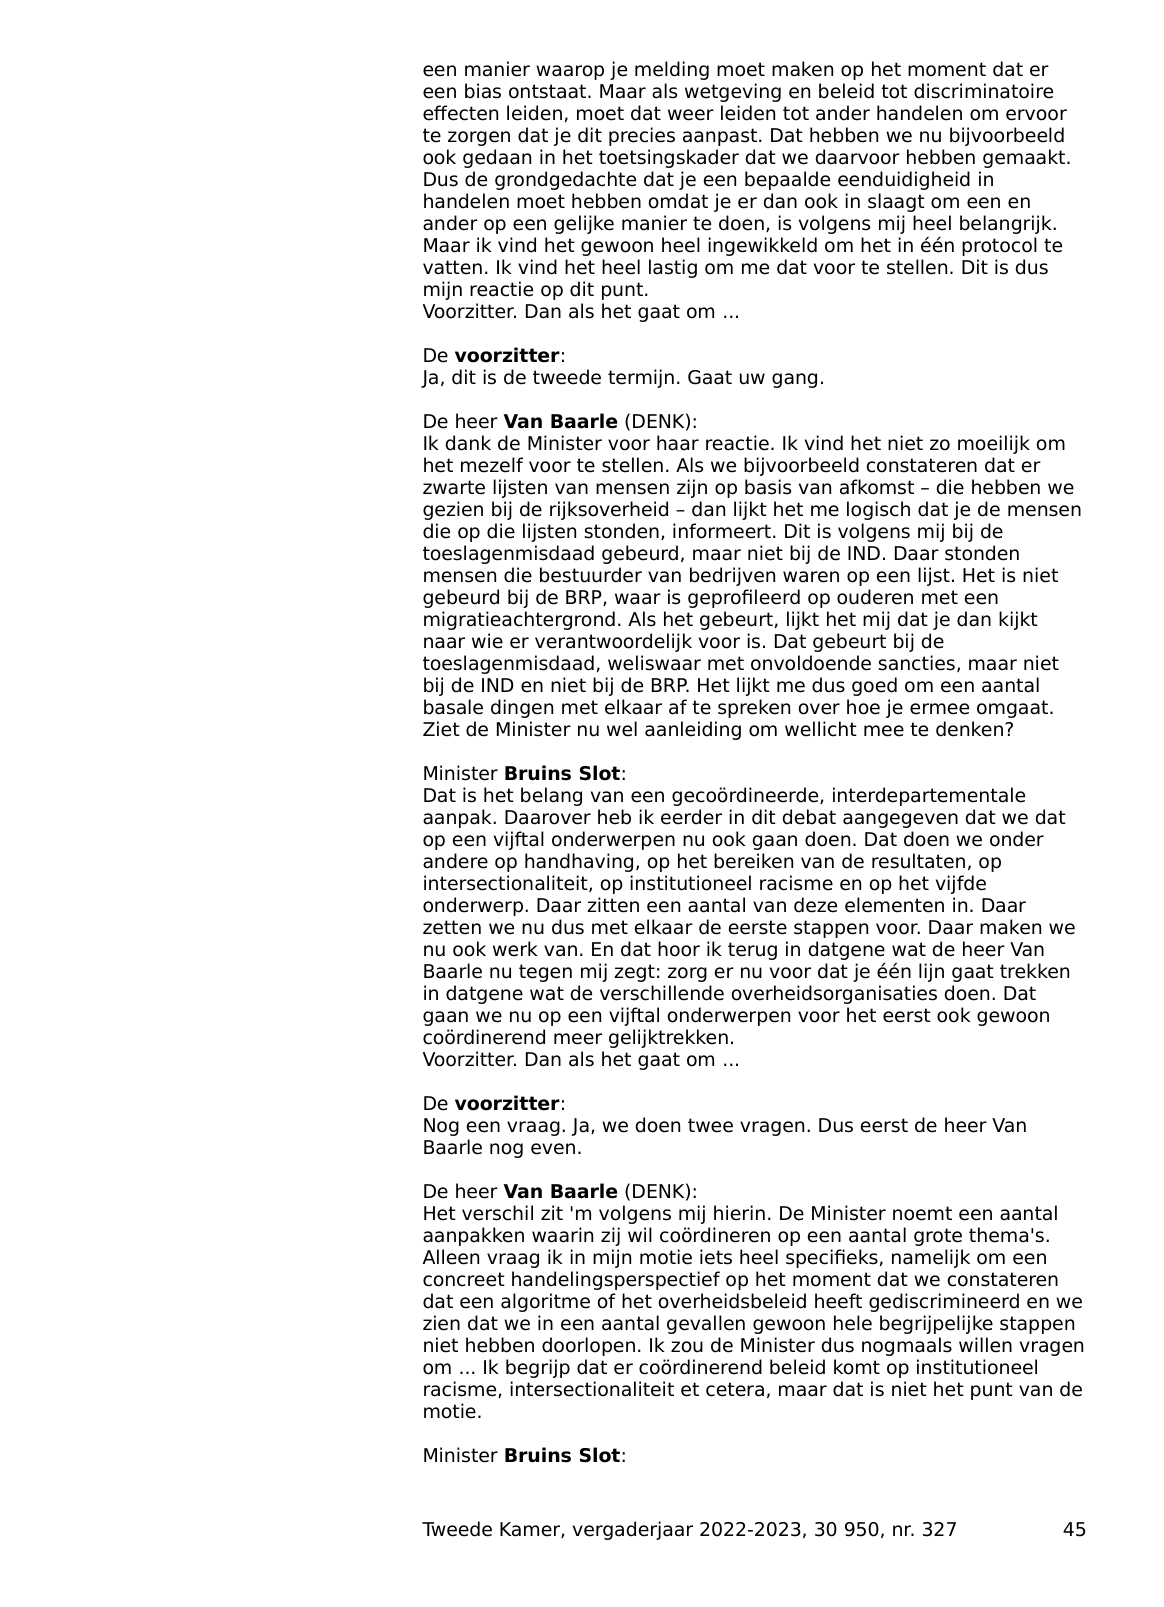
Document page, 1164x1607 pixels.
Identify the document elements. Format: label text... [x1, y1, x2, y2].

text De heer Van Baarle (DENK): [422, 411, 1087, 433]
text Ik dank de Minister voor haar reactie. Ik vind het niet zo moeilijk om het mezelf voor te stellen. Als we bijvoorbeeld constateren dat er zwarte lijsten van mensen zijn op basis van afkomst – die hebben we gezien bij de rijksoverheid – dan lijkt het me logisch dat je de mensen die op die lijsten stonden, informeert. Dit is volgens mij bij de toeslagenmisdaad gebeurd, maar niet bij de IND. Daar stonden mensen die bestuurder van bedrijven waren op een lijst. Het is niet gebeurd bij de BRP, waar is geprofileerd op ouderen met een migratieachtergrond. Als het gebeurt, lijkt het mij dat je dan kijkt naar wie er verantwoordelijk voor is. Dat gebeurt bij de toeslagenmisdaad, weliswaar met onvoldoende sancties, maar niet bij de IND en niet bij de BRP. Het lijkt me dus goed om een aantal basale dingen met elkaar af te spreken over hoe je ermee omgaat. Ziet de Minister nu wel aanleiding om wellicht mee te denken? [422, 433, 1087, 741]
text Minister Bruins Slot: [422, 763, 1087, 785]
text Minister Bruins Slot: [422, 1445, 1087, 1467]
text Het verschil zit 'm volgens mij hierin. De Minister noemt een aantal aanpakken waarin zij wil coördineren op een aantal grote thema's. Alleen vraag ik in mijn motie iets heel specifieks, namelijk om een concreet handelingsperspectief op het moment dat we constateren dat een algoritme of het overheidsbeleid heeft gediscrimineerd en we zien dat we in een aantal gevallen gewoon hele begrijpelijke stappen niet hebben doorlopen. Ik zou de Minister dus nogmaals willen vragen om ... Ik begrijp dat er coördinerend beleid komt op institutioneel racisme, intersectionaliteit et cetera, maar dat is niet het punt van de motie. [422, 1203, 1087, 1423]
text De voorzitter: [422, 1093, 1087, 1115]
text een manier waarop je melding moet maken op het moment dat er een bias ontstaat. Maar als wetgeving en beleid tot discriminatoire effecten leiden, moet dat weer leiden tot ander handelen om ervoor te zorgen dat je dit precies aanpast. Dat hebben we nu bijvoorbeeld ook gedaan in het toetsingskader dat we daarvoor hebben gemaakt. [422, 59, 1087, 169]
text Dus de grondgedachte dat je een bepaalde eenduidigheid in handelen moet hebben omdat je er dan ook in slaagt om een en ander op een gelijke manier te doen, is volgens mij heel belangrijk. Maar ik vind het gewoon heel ingewikkeld om het in één protocol te vatten. Ik vind het heel lastig om me dat voor te stellen. Dit is dus mijn reactie op dit punt. [422, 169, 1087, 301]
text Dat is het belang van een gecoördineerde, interdepartementale aanpak. Daarover heb ik eerder in dit debat aangegeven dat we dat op een vijftal onderwerpen nu ook gaan doen. Dat doen we onder andere op handhaving, op het bereiken van de resultaten, op intersectionaliteit, op institutioneel racisme en op het vijfde onderwerp. Daar zitten een aantal van deze elementen in. Daar zetten we nu dus met elkaar de eerste stappen voor. Daar maken we nu ook werk van. En dat hoor ik terug in datgene wat de heer Van Baarle nu tegen mij zegt: zorg er nu voor dat je één lijn gaat trekken in datgene wat de verschillende overheidsorganisaties doen. Dat gaan we nu op een vijftal onderwerpen voor het eerst ook gewoon coördinerend meer gelijktrekken. [422, 785, 1087, 1049]
text Ja, dit is de tweede termijn. Gaat uw gang. [422, 367, 1087, 389]
text Nog een vraag. Ja, we doen twee vragen. Dus eerst de heer Van Baarle nog even. [422, 1115, 1087, 1159]
text De heer Van Baarle (DENK): [422, 1181, 1087, 1203]
text Voorzitter. Dan als het gaat om ... [422, 301, 1087, 323]
text Voorzitter. Dan als het gaat om ... [422, 1049, 1087, 1071]
text De voorzitter: [422, 345, 1087, 367]
